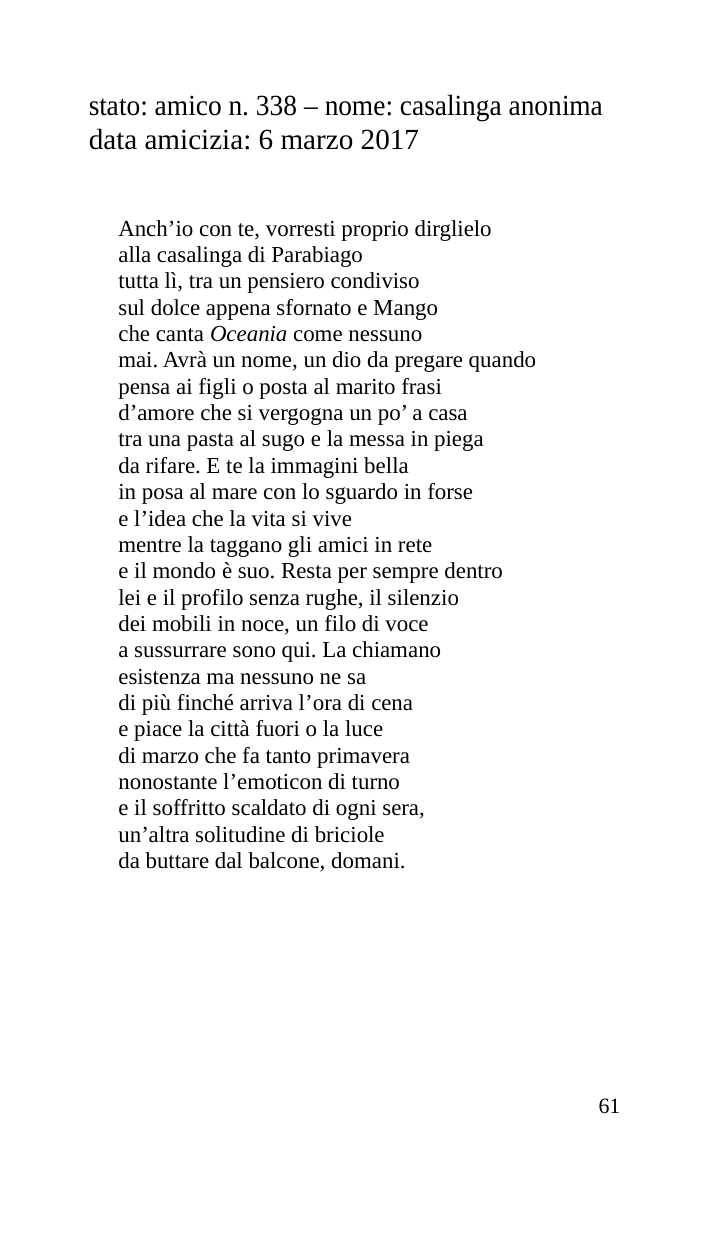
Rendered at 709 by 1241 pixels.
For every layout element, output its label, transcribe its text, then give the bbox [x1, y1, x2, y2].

text dei mobili in noce, un filo di voce [88, 610, 620, 636]
text e l’idea che la vita si vive [88, 504, 620, 531]
text mentre la taggano gli amici in rete [88, 531, 620, 557]
text sul dolce appena sfornato e Mango [88, 294, 620, 320]
text e il soffritto scaldato di ogni sera, [88, 794, 620, 821]
text data amicizia: 6 marzo 2017 [88, 122, 620, 156]
text pensa ai figli o posta al marito frasi [88, 373, 620, 399]
text da rifare. E te la immagini bella [88, 452, 620, 478]
text di più finché arriva l’ora di cena [88, 689, 620, 715]
text lei e il profilo senza rughe, il silenzio [88, 584, 620, 610]
text esistenza ma nessuno ne sa [88, 663, 620, 689]
text che canta Oceania come nessuno [88, 320, 620, 346]
text mai. Avrà un nome, un dio da pregare quando [88, 346, 620, 373]
text e il mondo è suo. Resta per sempre dentro [88, 557, 620, 584]
text in posa al mare con lo sguardo in forse [88, 478, 620, 504]
text tra una pasta al sugo e la messa in piega [88, 426, 620, 452]
text un’altra solitudine di briciole [88, 821, 620, 847]
text di marzo che fa tanto primavera [88, 742, 620, 768]
text da buttare dal balcone, domani. [88, 847, 620, 873]
text tutta lì, tra un pensiero condiviso [88, 267, 620, 294]
text stato: amico n. 338 – nome: casalinga anonima [88, 88, 620, 122]
text Anch’io con te, vorresti proprio dirglielo [88, 215, 620, 241]
text nonostante l’emoticon di turno [88, 768, 620, 794]
text a sussurrare sono qui. La chiamano [88, 636, 620, 663]
text alla casalinga di Parabiago [88, 241, 620, 267]
text e piace la città fuori o la luce [88, 715, 620, 742]
text d’amore che si vergogna un po’ a casa [88, 399, 620, 426]
